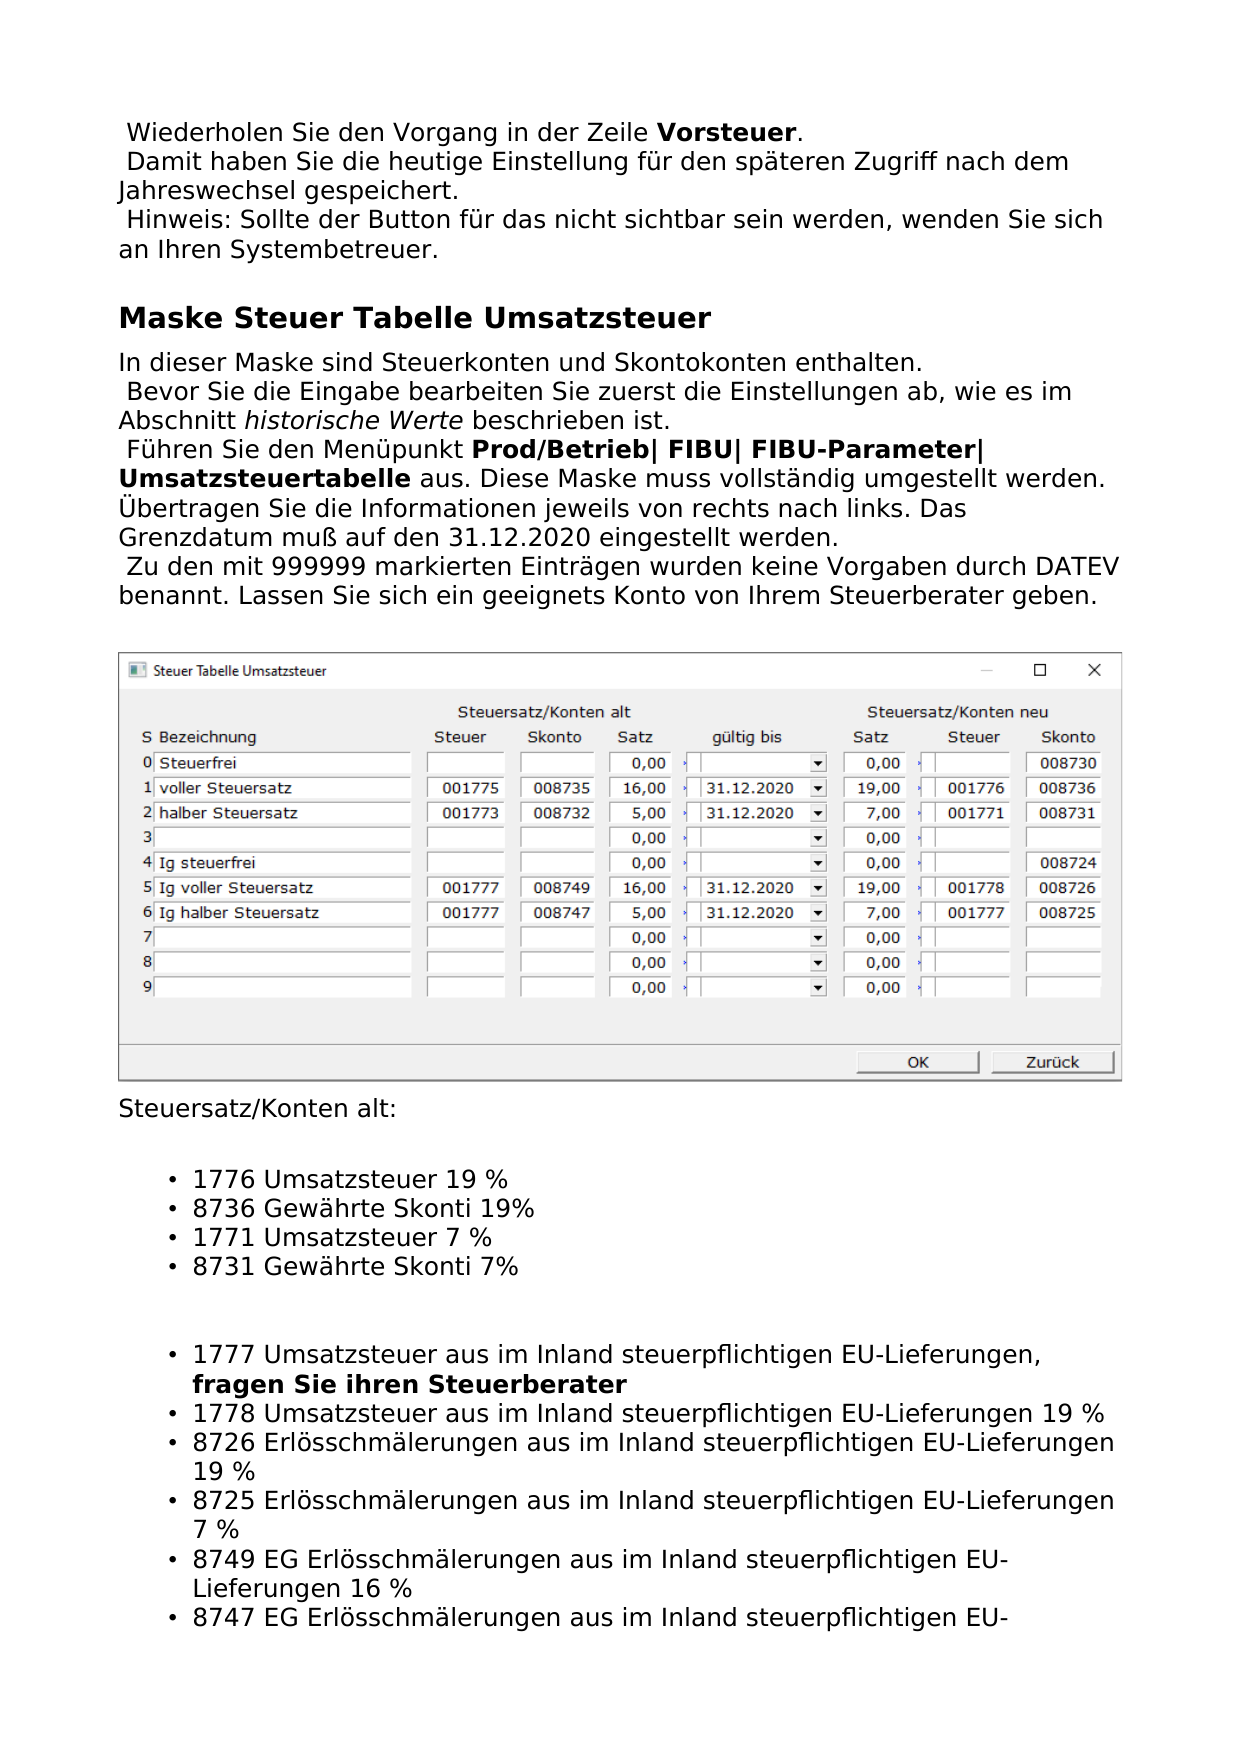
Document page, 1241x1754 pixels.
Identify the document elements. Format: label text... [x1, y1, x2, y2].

list 1776 Umsatzsteuer 19 % [177, 1165, 1122, 1194]
text In dieser Maske sind Steuerkonten und Skontokonten enthalten. Bevor Sie die Eingabe bearbeiten Sie zuerst die Einstellungen ab, wie es im Abschnitt historische Werte beschrieben ist. Führen Sie den Menüpunkt Prod/Betrieb| FIBU| FIBU-Parameter| Umsatzsteuertabelle aus. Diese Maske muss vollständig umgestellt werden. Übertragen Sie die Informationen jeweils von rechts nach links. Das Grenzdatum muß auf den 31.12.2020 eingestellt werden. Zu den mit 999999 markierten Einträgen wurden keine Vorgaben durch DATEV benannt. Lassen Sie sich ein geeignets Konto von Ihrem Steuerberater geben. [118, 348, 1122, 639]
list 8749 EG Erlösschmälerungen aus im Inland steuerpflichtigen EU-Lieferungen 16 % [177, 1545, 1122, 1603]
picture [118, 652, 1123, 1082]
text Steuersatz/Konten alt: [118, 1094, 1122, 1123]
list 1771 Umsatzsteuer 7 % [177, 1223, 1122, 1252]
list 8747 EG Erlösschmälerungen aus im Inland steuerpflichtigen EU- [177, 1603, 1122, 1632]
list 8725 Erlösschmälerungen aus im Inland steuerpflichtigen EU-Lieferungen 7 % [177, 1486, 1122, 1545]
list 1777 Umsatzsteuer aus im Inland steuerpflichtigen EU-Lieferungen, fragen Sie ihren Steuerberater [177, 1341, 1122, 1399]
list 8736 Gewährte Skonti 19% [177, 1194, 1122, 1223]
list 8731 Gewährte Skonti 7% [177, 1252, 1122, 1282]
list 8726 Erlösschmälerungen aus im Inland steuerpflichtigen EU-Lieferungen 19 % [177, 1428, 1122, 1486]
text Wiederholen Sie den Vorgang in der Zeile Vorsteuer. Damit haben Sie die heutige Einstellung für den späteren Zugriff nach dem Jahreswechsel gespeichert. Hinweis: Sollte der Button für das nicht sichtbar sein werden, wenden Sie sich an Ihren Systembetreuer. [118, 118, 1122, 264]
subtitle Maske Steuer Tabelle Umsatzsteuer [118, 301, 1122, 335]
list 1778 Umsatzsteuer aus im Inland steuerpflichtigen EU-Lieferungen 19 % [177, 1399, 1122, 1428]
